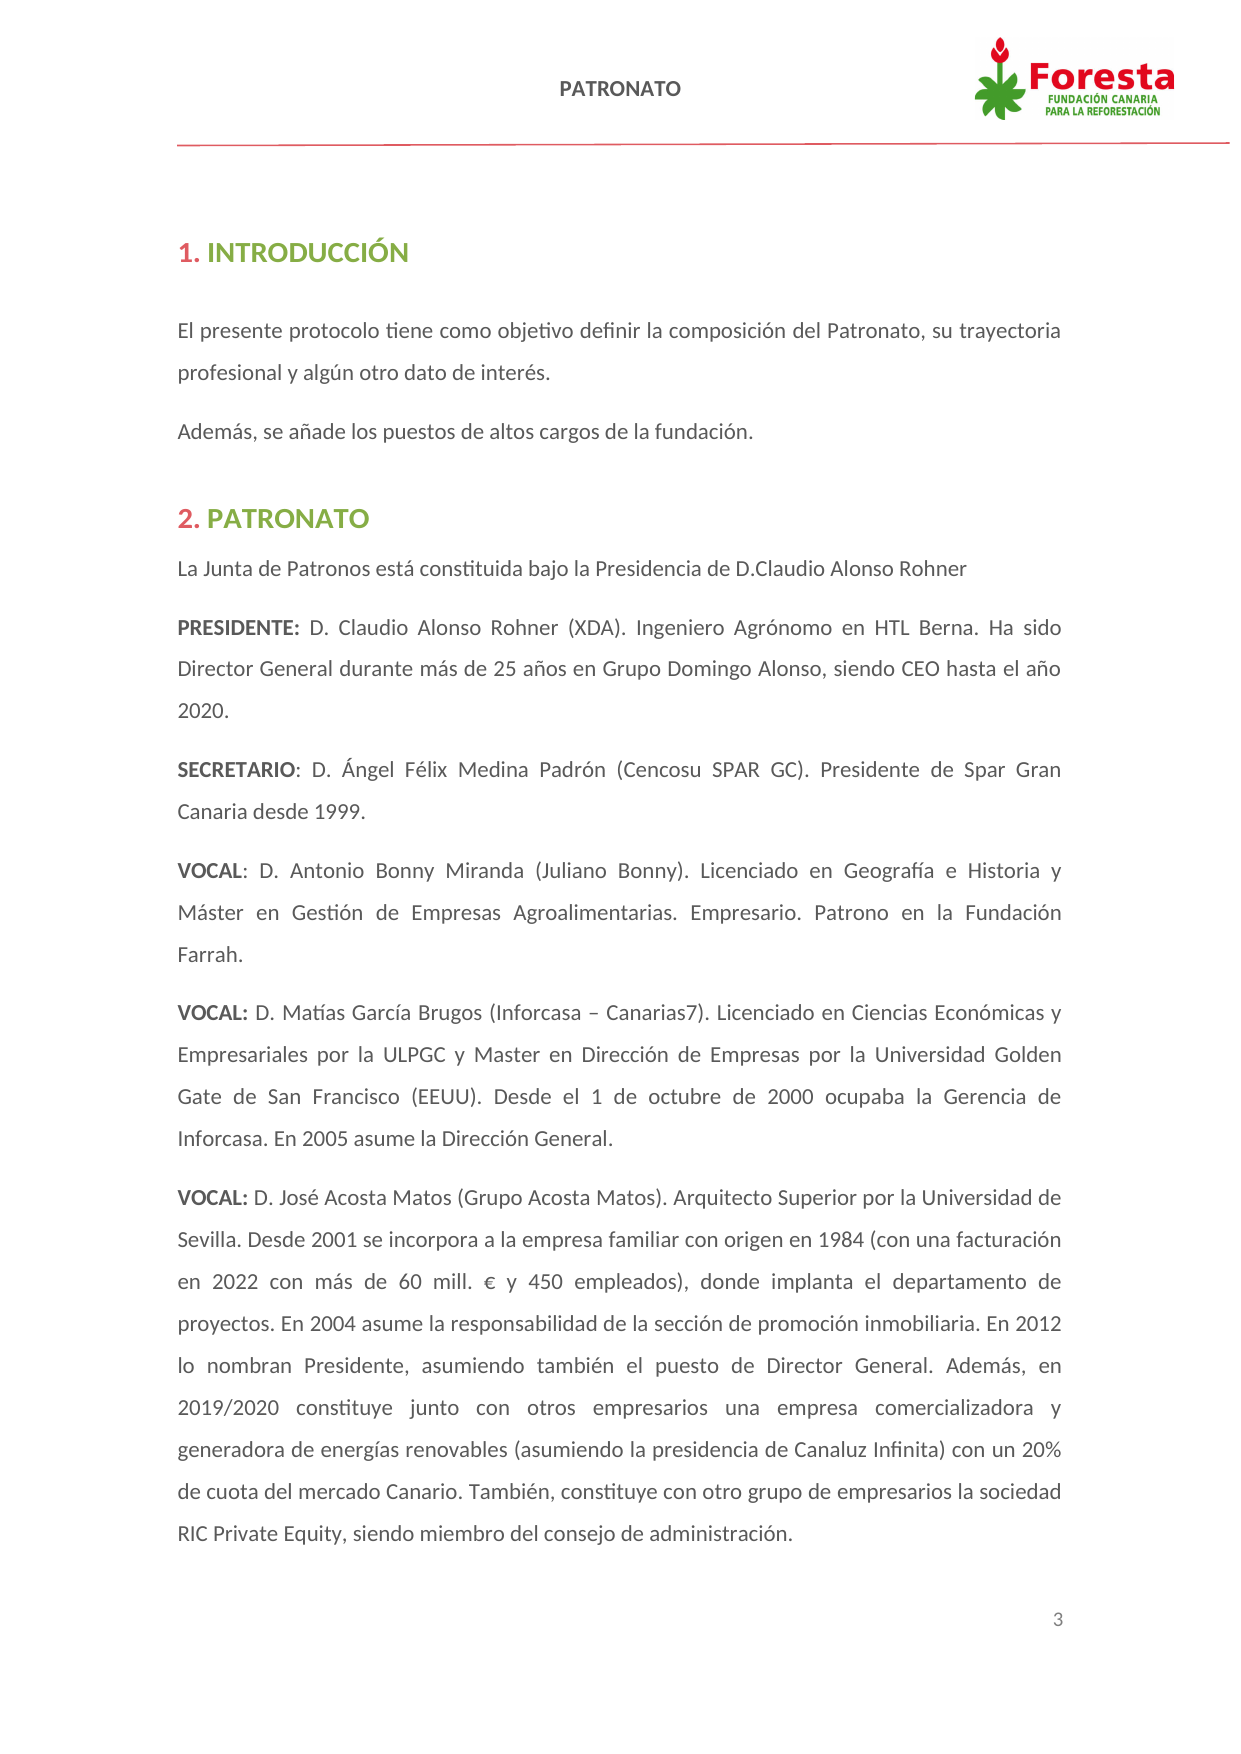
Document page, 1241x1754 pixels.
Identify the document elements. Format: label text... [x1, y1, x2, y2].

text PRESIDENTE: D. Claudio Alonso Rohner (XDA). Ingeniero Agrónomo en HTL Berna. Ha sido Director General durante más de 25 años en Grupo Domingo Alonso, siendo CEO hasta el año 2020. [177, 613, 1063, 724]
text VOCAL: D. Antonio Bonny Miranda (Juliano Bonny). Licenciado en Geografía e Historia y Máster en Gestión de Empresas Agroalimentarias. Empresario. Patrono en la Fundación Farrah. [177, 856, 1063, 968]
subtitle INTRODUCCIÓN [177, 234, 1063, 270]
text VOCAL: D. Matías García Brugos (Inforcasa – Canarias7). Licenciado en Ciencias Económicas y Empresariales por la ULPGC y Master en Dirección de Empresas por la Universidad Golden Gate de San Francisco (EEUU). Desde el 1 de octubre de 2000 ocupaba la Gerencia de Inforcasa. En 2005 asume la Dirección General. [177, 998, 1063, 1152]
subtitle PATRONATO [177, 501, 1063, 536]
text SECRETARIO: D. Ángel Félix Medina Padrón (Cencosu SPAR GC). Presidente de Spar Gran Canaria desde 1999. [177, 755, 1063, 825]
text La Junta de Patronos está constituida bajo la Presidencia de D.Claudio Alonso Rohner [177, 554, 1063, 582]
text El presente protocolo tiene como objetivo definir la composición del Patronato, su trayectoria profesional y algún otro dato de interés. [177, 316, 1063, 386]
text VOCAL: D. José Acosta Matos (Grupo Acosta Matos). Arquitecto Superior por la Universidad de Sevilla. Desde 2001 se incorpora a la empresa familiar con origen en 1984 (con una facturación en 2022 con más de 60 mill. € y 450 empleados), donde implanta el departamento de proyectos. En 2004 asume la responsabilidad de la sección de promoción inmobiliaria. En 2012 lo nombran Presidente, asumiendo también el puesto de Director General. Además, en 2019/2020 constituye junto con otros empresarios una empresa comercializadora y generadora de energías renovables (asumiendo la presidencia de Canaluz Infinita) con un 20% de cuota del mercado Canario. También, constituye con otro grupo de empresarios la sociedad RIC Private Equity, siendo miembro del consejo de administración. [177, 1183, 1063, 1547]
text Además, se añade los puestos de altos cargos de la fundación. [177, 417, 1063, 445]
